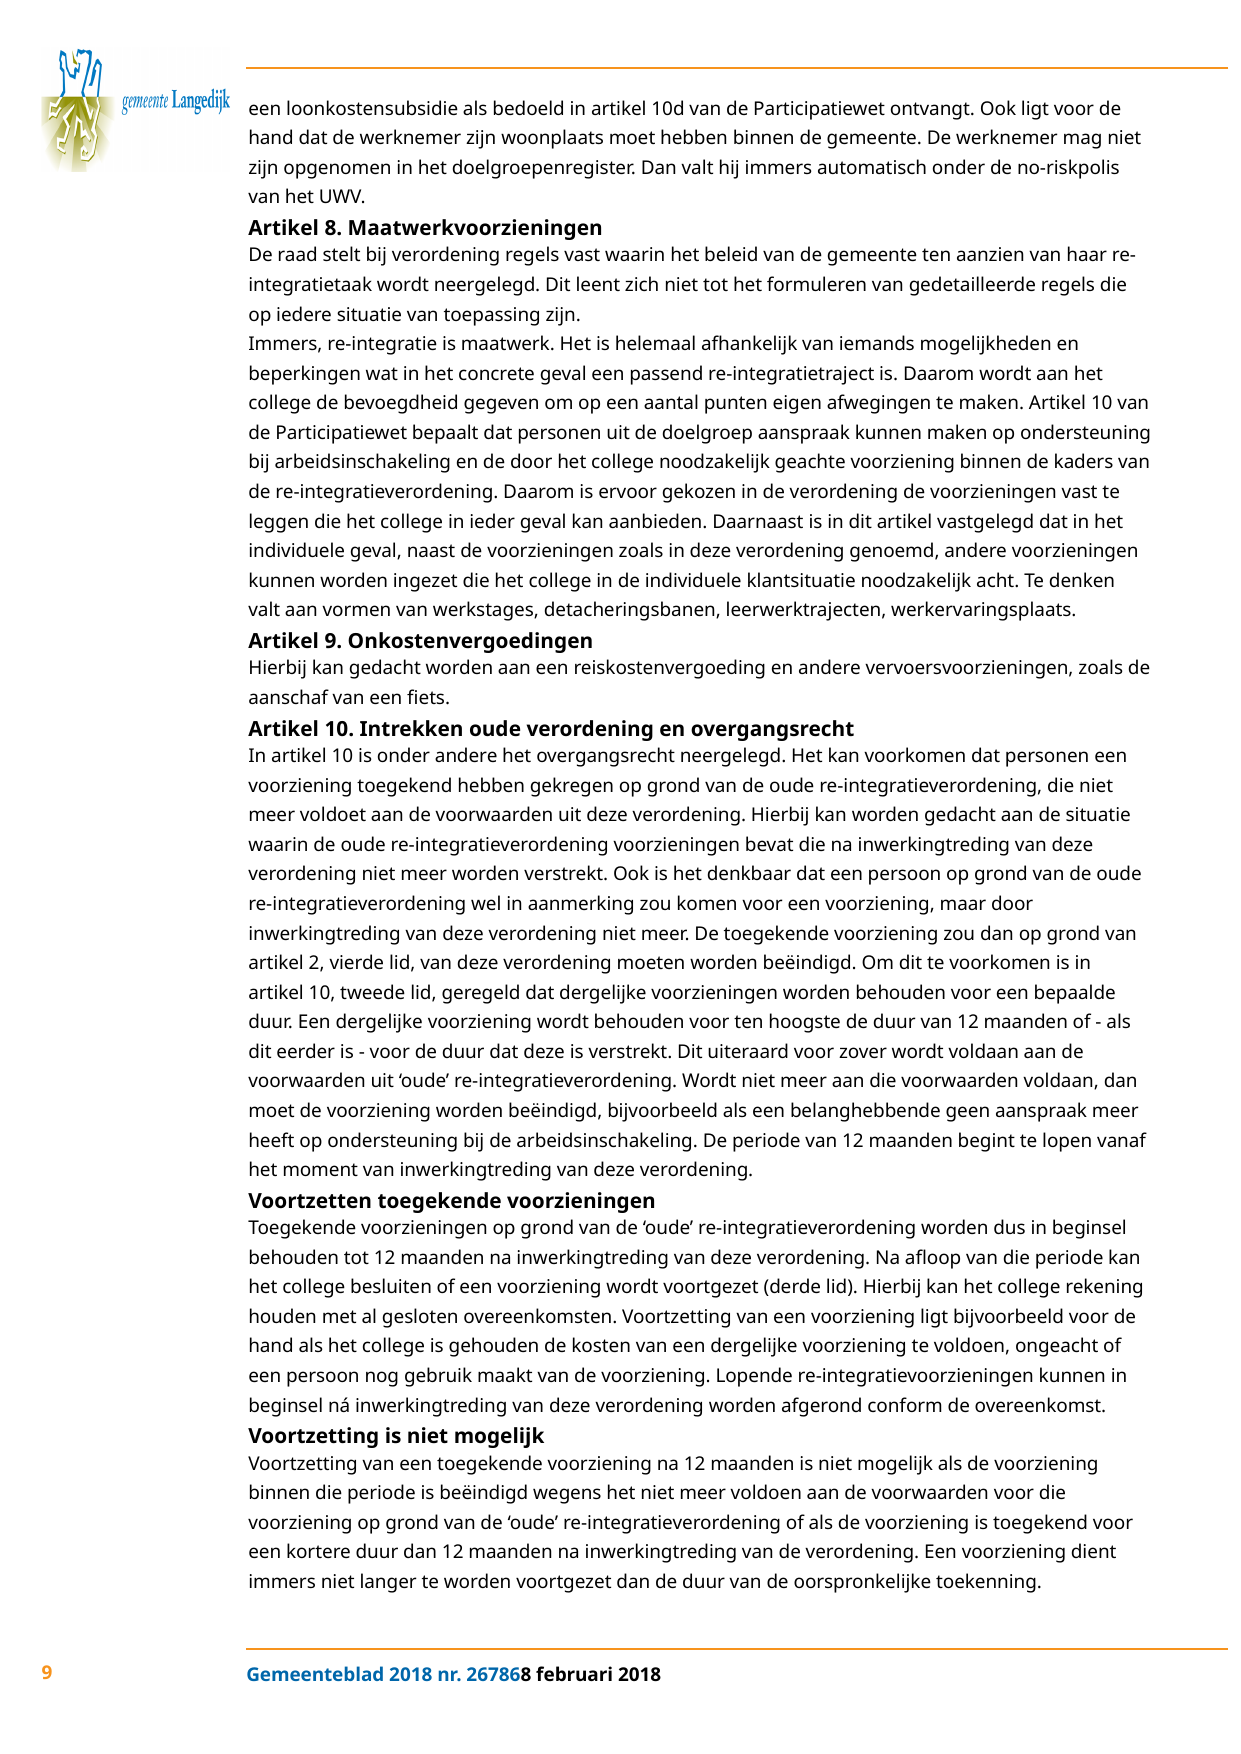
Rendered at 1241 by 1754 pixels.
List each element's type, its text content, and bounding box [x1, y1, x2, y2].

picture [41, 47, 231, 172]
text Artikel 10. Intrekken oude verordening en overgangsrecht [248, 714, 1152, 742]
text De raad stelt bij verordening regels vast waarin het beleid van de gemeente ten aanzien van haar re- integratietaak wordt neergelegd. Dit leent zich niet tot het formuleren van gedetailleerde regels die op iedere situatie van toepassing zijn. [248, 242, 1152, 326]
text Immers, re-integratie is maatwerk. Het is helemaal afhankelijk van iemands mogelijkheden en beperkingen wat in het concrete geval een passend re-integratietraject is. Daarom wordt aan het college de bevoegdheid gegeven om op een aantal punten eigen afwegingen te maken. Artikel 10 van de Participatiewet bepaalt dat personen uit de doelgroep aanspraak kunnen maken op ondersteuning bij arbeidsinschakeling en de door het college noodzakelijk geachte voorziening binnen de kaders van de re-integratieverordening. Daarom is ervoor gekozen in de verordening de voorzieningen vast te leggen die het college in ieder geval kan aanbieden. Daarnaast is in dit artikel vastgelegd dat in het individuele geval, naast de voorzieningen zoals in deze verordening genoemd, andere voorzieningen kunnen worden ingezet die het college in de individuele klantsituatie noodzakelijk acht. Te denken valt aan vormen van werkstages, detacheringsbanen, leerwerktrajecten, werkervaringsplaats. [248, 330, 1152, 622]
text Voortzetting van een toegekende voorziening na 12 maanden is niet mogelijk als de voorziening binnen die periode is beëindigd wegens het niet meer voldoen aan de voorwaarden voor die voorziening op grond van de ‘oude’ re-integratieverordening of als de voorziening is toegekend voor een kortere duur dan 12 maanden na inwerkingtreding van de verordening. Een voorziening dient immers niet langer te worden voortgezet dan de duur van de oorspronkelijke toekenning. [248, 1450, 1152, 1594]
text In artikel 10 is onder andere het overgangsrecht neergelegd. Het kan voorkomen dat personen een voorziening toegekend hebben gekregen op grond van de oude re-integratieverordening, die niet meer voldoet aan de voorwaarden uit deze verordening. Hierbij kan worden gedacht aan de situatie waarin de oude re-integratieverordening voorzieningen bevat die na inwerkingtreding van deze verordening niet meer worden verstrekt. Ook is het denkbaar dat een persoon op grond van de oude re-integratieverordening wel in aanmerking zou komen voor een voorziening, maar door inwerkingtreding van deze verordening niet meer. De toegekende voorziening zou dan op grond van artikel 2, vierde lid, van deze verordening moeten worden beëindigd. Om dit te voorkomen is in artikel 10, tweede lid, geregeld dat dergelijke voorzieningen worden behouden voor een bepaalde duur. Een dergelijke voorziening wordt behouden voor ten hoogste de duur van 12 maanden of - als dit eerder is - voor de duur dat deze is verstrekt. Dit uiteraard voor zover wordt voldaan aan de voorwaarden uit ‘oude’ re-integratieverordening. Wordt niet meer aan die voorwaarden voldaan, dan moet de voorziening worden beëindigd, bijvoorbeeld als een belanghebbende geen aanspraak meer heeft op ondersteuning bij de arbeidsinschakeling. De periode van 12 maanden begint te lopen vanaf het moment van inwerkingtreding van deze verordening. [248, 742, 1152, 1182]
text Toegekende voorzieningen op grond van de ‘oude’ re-integratieverordening worden dus in beginsel behouden tot 12 maanden na inwerkingtreding van deze verordening. Na afloop van die periode kan het college besluiten of een voorziening wordt voortgezet (derde lid). Hierbij kan het college rekening houden met al gesloten overeenkomsten. Voortzetting van een voorziening ligt bijvoorbeeld voor de hand als het college is gehouden de kosten van een dergelijke voorziening te voldoen, ongeacht of een persoon nog gebruik maakt van de voorziening. Lopende re-integratievoorzieningen kunnen in beginsel ná inwerkingtreding van deze verordening worden afgerond conform de overeenkomst. [248, 1214, 1152, 1418]
text Artikel 9. Onkostenvergoedingen [248, 626, 1152, 654]
text Artikel 8. Maatwerkvoorzieningen [248, 213, 1152, 242]
text Hierbij kan gedacht worden aan een reiskostenvergoeding en andere vervoersvoorzieningen, zoals de aanschaf van een fiets. [248, 654, 1152, 710]
text Voortzetten toegekende voorzieningen [248, 1186, 1152, 1214]
text een loonkostensubsidie als bedoeld in artikel 10d van de Participatiewet ontvangt. Ook ligt voor de hand dat de werknemer zijn woonplaats moet hebben binnen de gemeente. De werknemer mag niet zijn opgenomen in het doelgroepenregister. Dan valt hij immers automatisch onder de no-riskpolis van het UWV. [248, 95, 1152, 209]
text Voortzetting is niet mogelijk [248, 1421, 1152, 1450]
